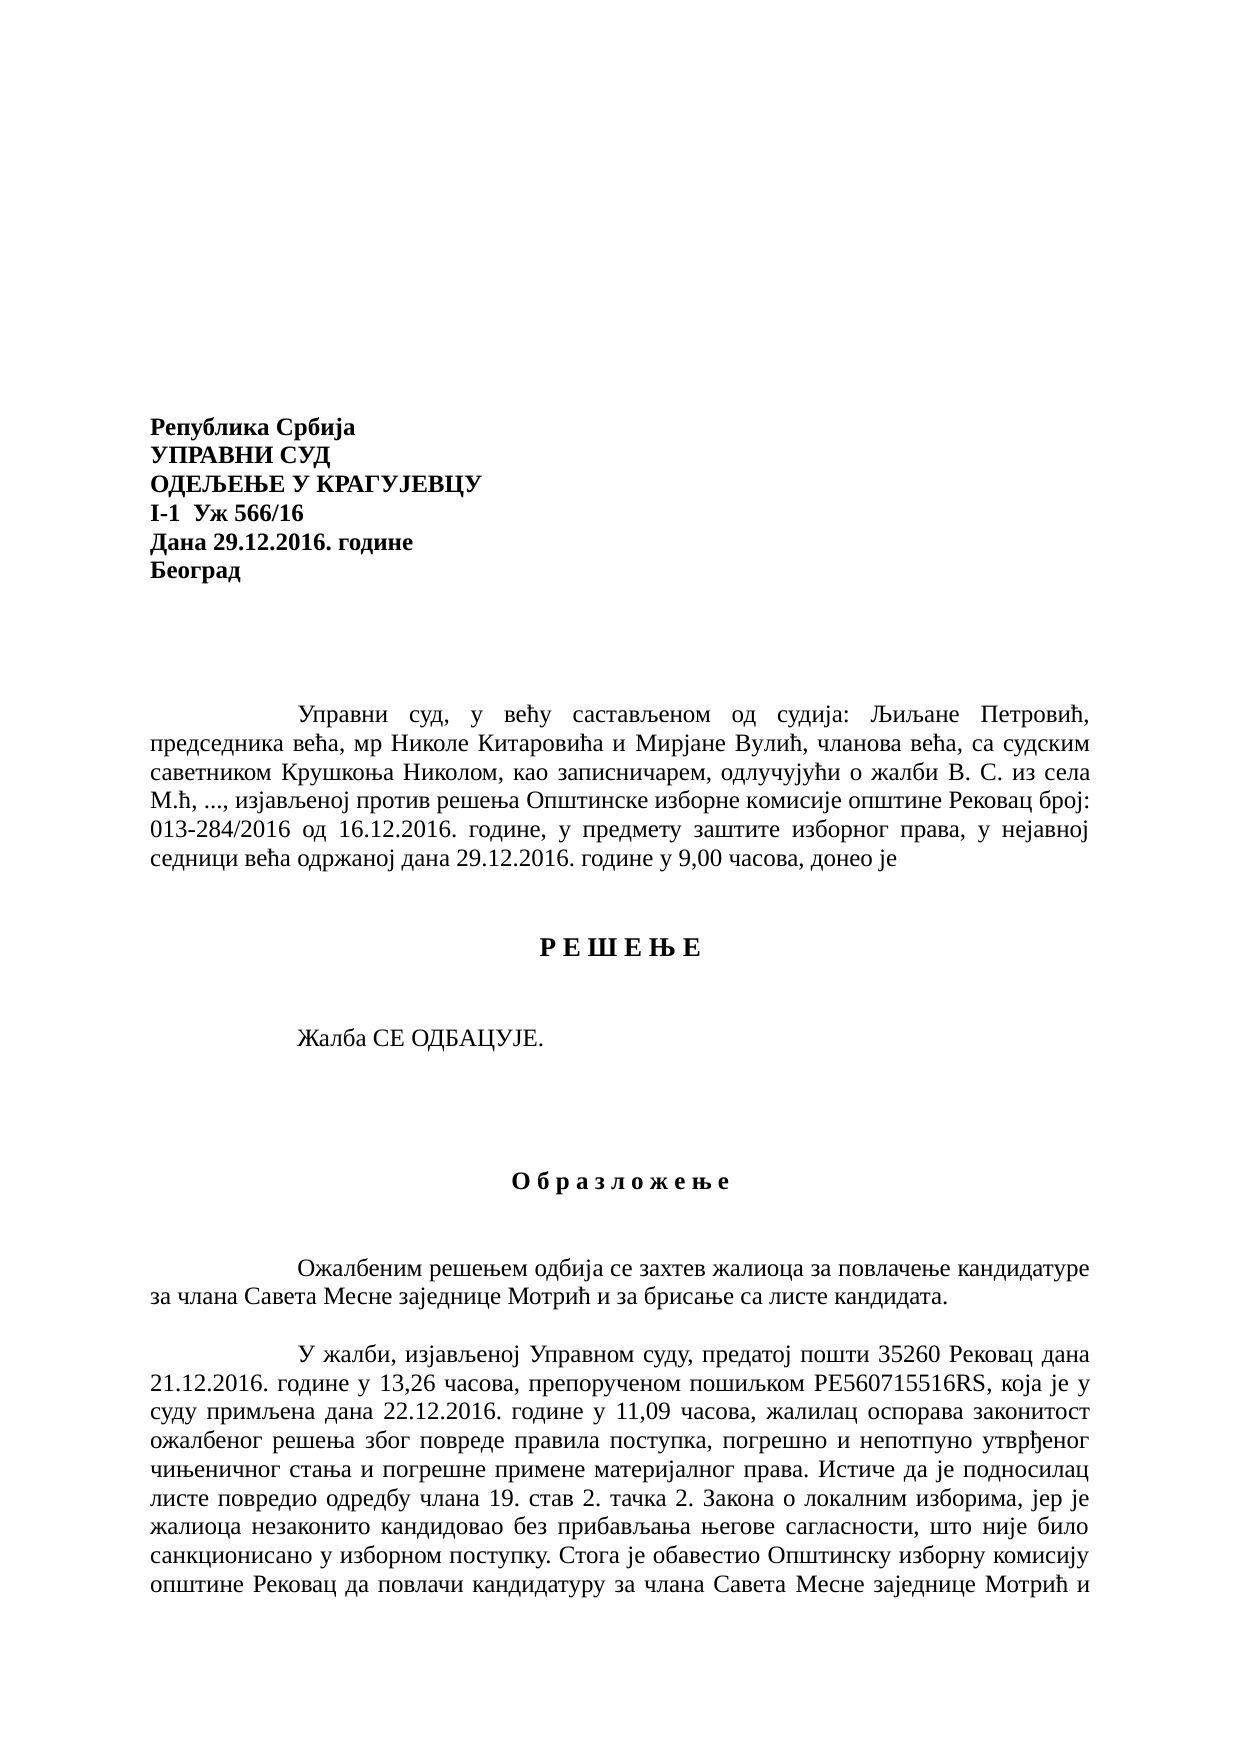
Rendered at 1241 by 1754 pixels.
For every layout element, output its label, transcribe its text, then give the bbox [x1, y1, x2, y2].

text У жалби, изјављеној Управном суду, предатој пошти 35260 Рековац дана 21.12.2016. године у 13,26 часова, препорученом пошиљком РE560715516RS, која је у суду примљена дана 22.12.2016. године у 11,09 часова, жалилац оспорава законитост ожалбеног решења због повреде правила поступка, погрешно и непотпуно утврђеног чињеничног стања и погрешне примене материјалног права. Истиче да је подносилац листе повредио одредбу члана 19. став 2. тачка 2. Закона о локалним изборима, јер је жалиоца незаконито кандидовао без прибављања његове сагласности, што није било санкционисано у изборном поступку. Стога је обавестио Општинску изборну комисију општине Рековац да повлачи кандидатуру за члана Савета Месне заједнице Мотрић и [150, 1339, 1090, 1598]
text ОДEЉЕЊЕ У КРАГУЈЕВЦУ [150, 469, 1090, 498]
text Управни суд, у већу састављеном од судија: Љиљане Петровић, председника већа, мр Николе Китаровића и Мирјане Вулић, чланова већа, са судским саветником Крушкоња Николом, као записничарем, одлучујући о жалби В. С. из села М.ћ, ..., изјављеној против решења Општинске изборне комисије општине Рековац број: 013-284/2016 од 16.12.2016. године, у предмету заштите изборног права, у нејавној седници већа одржаној дана 29.12.2016. године у 9,00 часова, донео је [150, 699, 1090, 872]
text Жалба СЕ ОДБАЦУЈЕ. [150, 1023, 1090, 1051]
text УПРАВНИ СУД [150, 440, 1090, 469]
text Ожалбеним решењем одбија се захтев жалиоца за повлачење кандидатуре за члана Савета Месне заједнице Мотрић и за брисање са листе кандидата. [150, 1253, 1090, 1310]
text Република Србија [150, 412, 1090, 440]
text О б р а з л о ж е њ е [150, 1166, 1090, 1195]
text Дана 29.12.2016. године [150, 527, 1090, 555]
text Р Е Ш Е Њ Е [150, 932, 1090, 963]
text I-1 Уж 566/16 [150, 498, 1090, 527]
text Београд [150, 555, 1090, 584]
